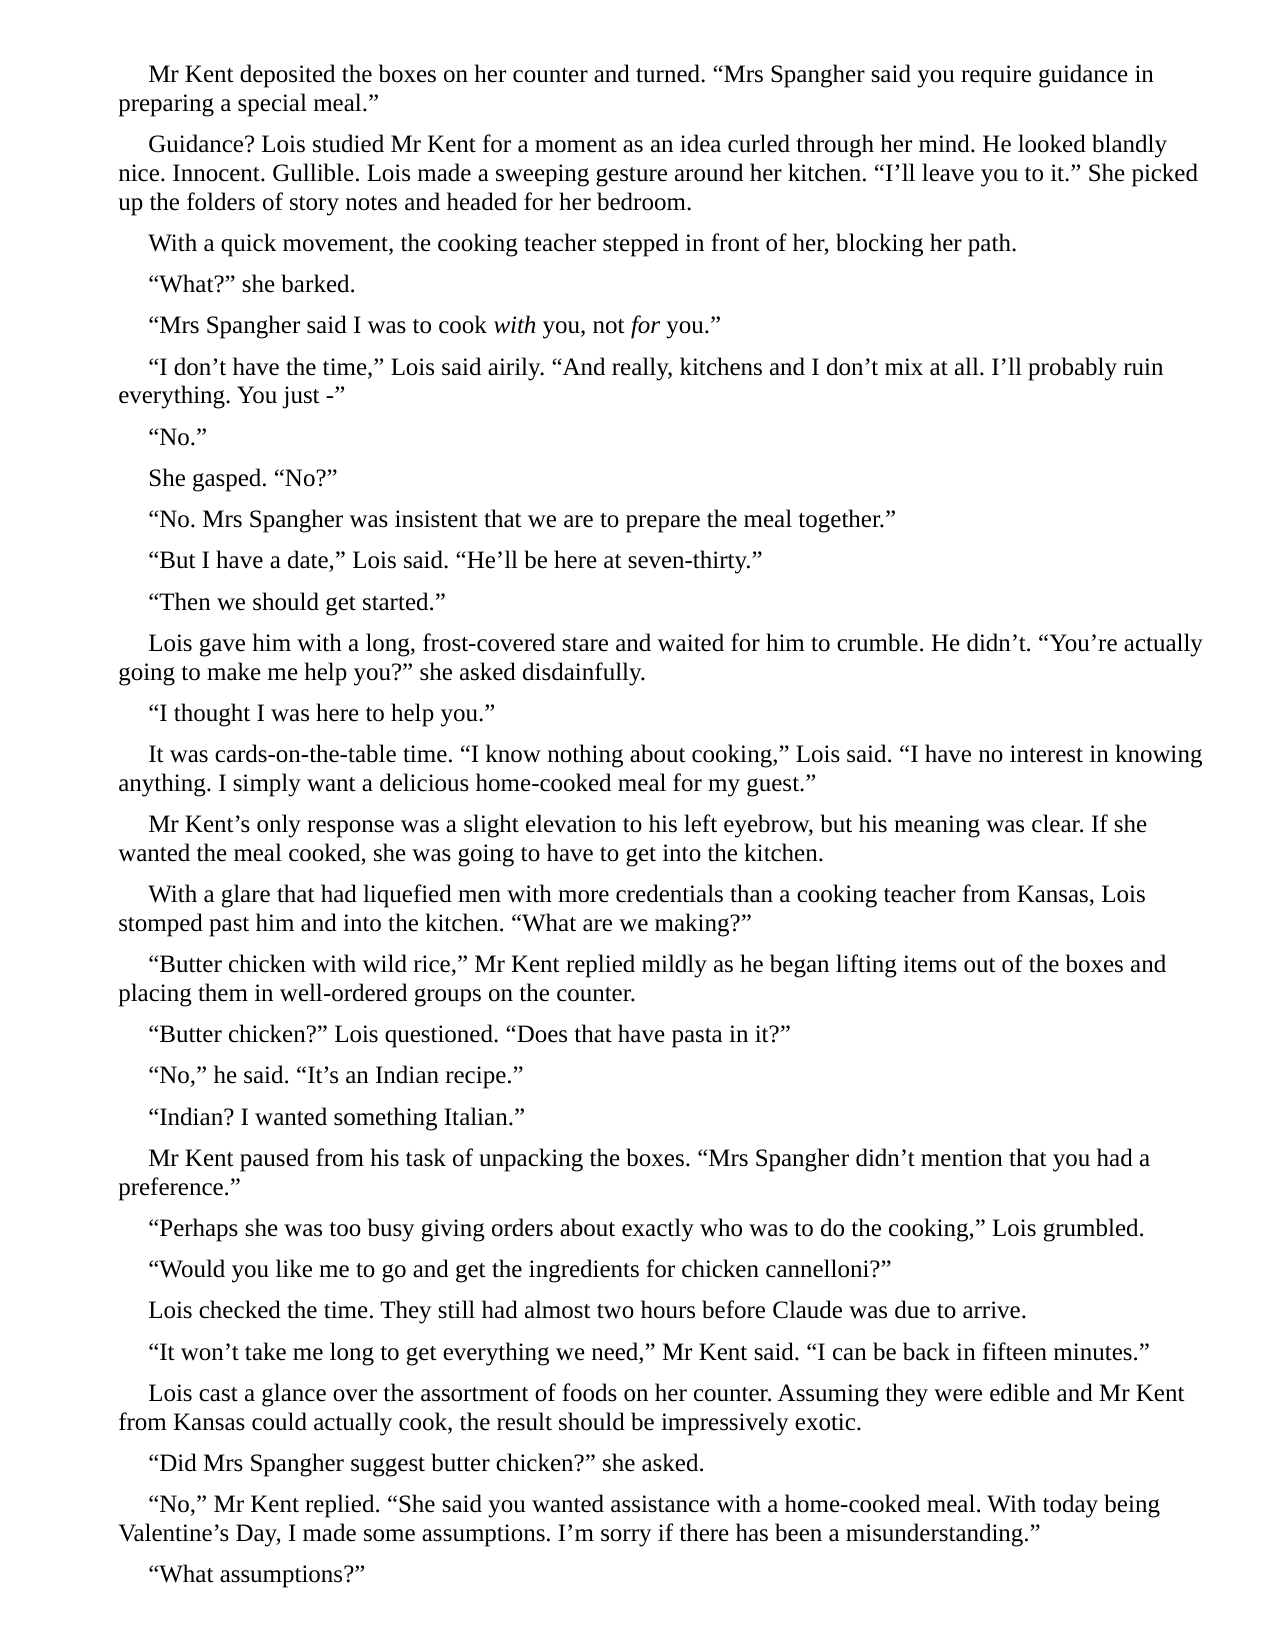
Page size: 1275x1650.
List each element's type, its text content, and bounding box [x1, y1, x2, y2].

text “No. Mrs Spangher was insistent that we are to prepare the meal together.” [118, 504, 1216, 533]
text Lois gave him with a long, frost-covered stare and waited for him to crumble. He didn’t. “You’re actually going to make me help you?” she asked disdainfully. [118, 628, 1216, 685]
text Guidance? Lois studied Mr Kent for a moment as an idea curled through her mind. He looked blandly nice. Innocent. Gullible. Lois made a sweeping gesture around her kitchen. “I’ll leave you to it.” She picked up the folders of story notes and headed for her bedroom. [118, 129, 1216, 215]
text “Would you like me to go and get the ingredients for chicken cannelloni?” [118, 1254, 1216, 1283]
text It was cards-on-the-table time. “I know nothing about cooking,” Lois said. “I have no interest in knowing anything. I simply want a delicious home-cooked meal for my guest.” [118, 739, 1216, 797]
text “Then we should get started.” [118, 587, 1216, 615]
text “What?” she barked. [118, 269, 1216, 298]
text She gasped. “No?” [118, 463, 1216, 492]
text “Mrs Spangher said I was to cook with you, not for you.” [118, 310, 1216, 339]
text “I don’t have the time,” Lois said airily. “And really, kitchens and I don’t mix at all. I’ll probably ruin everything. You just -” [118, 352, 1216, 409]
text “Butter chicken with wild rice,” Mr Kent replied mildly as he began lifting items out of the boxes and placing them in well-ordered groups on the counter. [118, 949, 1216, 1007]
text “What assumptions?” [118, 1559, 1216, 1588]
text “I thought I was here to help you.” [118, 698, 1216, 727]
text “But I have a date,” Lois said. “He’ll be here at seven-thirty.” [118, 545, 1216, 574]
text Mr Kent’s only response was a slight elevation to his left eyebrow, but his meaning was clear. If she wanted the meal cooked, she was going to have to get into the kitchen. [118, 809, 1216, 867]
text Lois cast a glance over the assortment of foods on her counter. Assuming they were edible and Mr Kent from Kansas could actually cook, the result should be impressively exotic. [118, 1378, 1216, 1435]
text With a quick movement, the cooking teacher stepped in front of her, blocking her path. [118, 228, 1216, 257]
text “Perhaps she was too busy giving orders about exactly who was to do the cooking,” Lois grumbled. [118, 1213, 1216, 1242]
text “No,” Mr Kent replied. “She said you wanted assistance with a home-cooked meal. With today being Valentine’s Day, I made some assumptions. I’m sorry if there has been a misunderstanding.” [118, 1489, 1216, 1547]
text “Butter chicken?” Lois questioned. “Does that have pasta in it?” [118, 1019, 1216, 1048]
text “It won’t take me long to get everything we need,” Mr Kent said. “I can be back in fifteen minutes.” [118, 1337, 1216, 1365]
text Lois checked the time. They still had almost two hours before Claude was due to arrive. [118, 1295, 1216, 1324]
text “Indian? I wanted something Italian.” [118, 1102, 1216, 1130]
text “Did Mrs Spangher suggest butter chicken?” she asked. [118, 1448, 1216, 1477]
text With a glare that had liquefied men with more credentials than a cooking teacher from Kansas, Lois stomped past him and into the kitchen. “What are we making?” [118, 879, 1216, 937]
text Mr Kent deposited the boxes on her counter and turned. “Mrs Spangher said you require guidance in preparing a special meal.” [118, 59, 1216, 117]
text “No.” [118, 422, 1216, 450]
text “No,” he said. “It’s an Indian recipe.” [118, 1060, 1216, 1089]
text Mr Kent paused from his task of unpacking the boxes. “Mrs Spangher didn’t mention that you had a preference.” [118, 1143, 1216, 1200]
